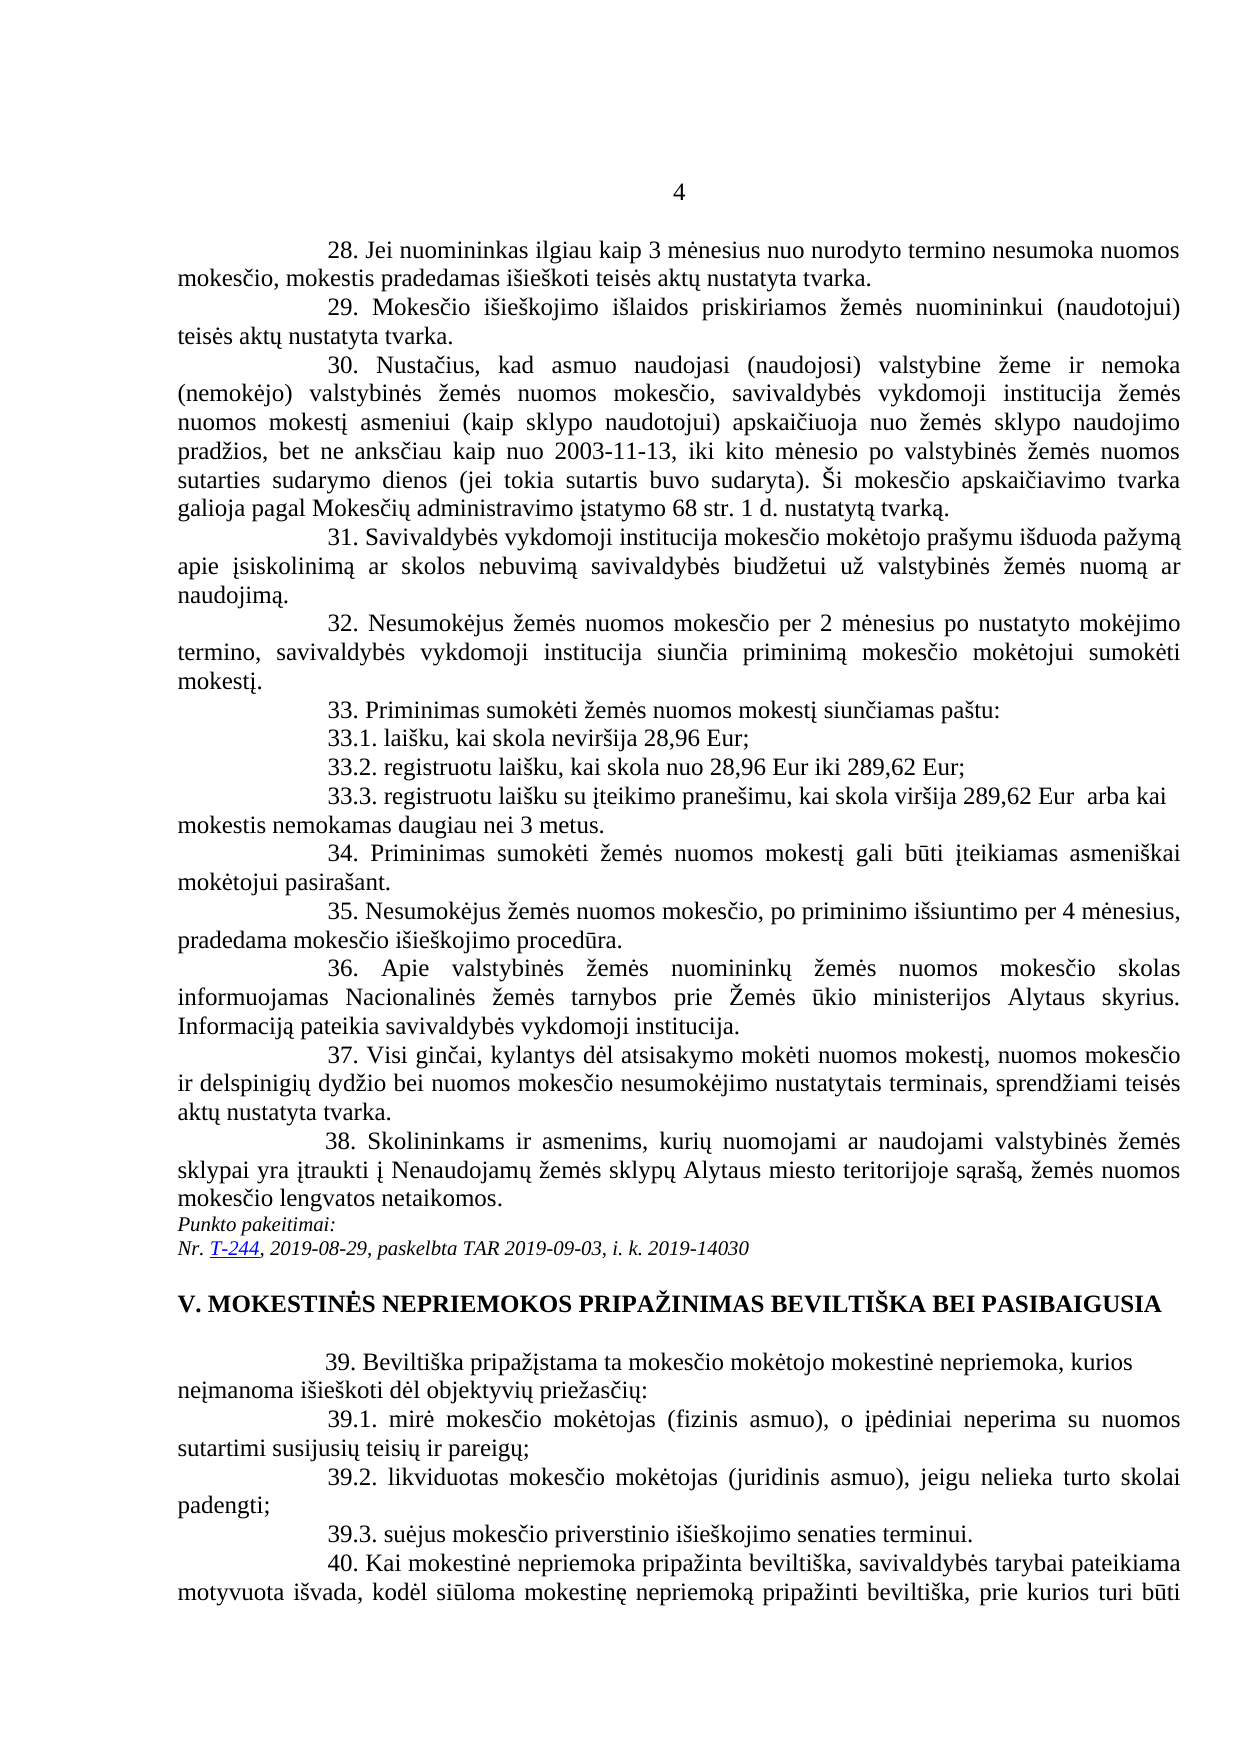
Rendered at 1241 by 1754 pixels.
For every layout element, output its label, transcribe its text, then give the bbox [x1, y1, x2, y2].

text 31. Savivaldybės vykdomoji institucija mokesčio mokėtojo prašymu išduoda pažymą apie įsiskolinimą ar skolos nebuvimą savivaldybės biudžetui už valstybinės žemės nuomą ar naudojimą. [177, 522, 1181, 608]
text 29. Mokesčio išieškojimo išlaidos priskiriamos žemės nuomininkui (naudotojui) teisės aktų nustatyta tvarka. [177, 292, 1181, 350]
text 37. Visi ginčai, kylantys dėl atsisakymo mokėti nuomos mokestį, nuomos mokesčio ir delspinigių dydžio bei nuomos mokesčio nesumokėjimo nustatytais terminais, sprendžiami teisės aktų nustatyta tvarka. [177, 1040, 1181, 1126]
text 33.1. laišku, kai skola neviršija 28,96 Eur; [177, 723, 1181, 752]
text V. MOKESTINĖS NEPRIEMOKOS PRIPAŽINIMAS BEVILTIŠKA BEI PASIBAIGUSIA [177, 1289, 1181, 1318]
text Nr. T-244, 2019-08-29, paskelbta TAR 2019-09-03, i. k. 2019-14030 [177, 1236, 1181, 1260]
text 39.1. mirė mokesčio mokėtojas (fizinis asmuo), o įpėdiniai neperima su nuomos sutartimi susijusių teisių ir pareigų; [177, 1404, 1181, 1462]
text 33.2. registruotu laišku, kai skola nuo 28,96 Eur iki 289,62 Eur; [177, 752, 1181, 781]
text 39.3. suėjus mokesčio priverstinio išieškojimo senaties terminui. [177, 1519, 1181, 1548]
text Punkto pakeitimai: [177, 1212, 1181, 1236]
text 35. Nesumokėjus žemės nuomos mokesčio, po priminimo išsiuntimo per 4 mėnesius, pradedama mokesčio išieškojimo procedūra. [177, 896, 1181, 953]
text 33. Priminimas sumokėti žemės nuomos mokestį siunčiamas paštu: [177, 695, 1181, 723]
text 28. Jei nuomininkas ilgiau kaip 3 mėnesius nuo nurodyto termino nesumoka nuomos mokesčio, mokestis pradedamas išieškoti teisės aktų nustatyta tvarka. [177, 235, 1181, 292]
text 33.3. registruotu laišku su įteikimo pranešimu, kai skola viršija 289,62 Eur arba kai mokestis nemokamas daugiau nei 3 metus. [177, 781, 1181, 838]
text 39.2. likviduotas mokesčio mokėtojas (juridinis asmuo), jeigu nelieka turto skolai padengti; [177, 1462, 1181, 1519]
text 34. Priminimas sumokėti žemės nuomos mokestį gali būti įteikiamas asmeniškai mokėtojui pasirašant. [177, 838, 1181, 896]
text 38. Skolininkams ir asmenims, kurių nuomojami ar naudojami valstybinės žemės sklypai yra įtraukti į Nenaudojamų žemės sklypų Alytaus miesto teritorijoje sąrašą, žemės nuomos mokesčio lengvatos netaikomos. [177, 1126, 1181, 1212]
text 32. Nesumokėjus žemės nuomos mokesčio per 2 mėnesius po nustatyto mokėjimo termino, savivaldybės vykdomoji institucija siunčia priminimą mokesčio mokėtojui sumokėti mokestį. [177, 608, 1181, 695]
text 39. Beviltiška pripažįstama ta mokesčio mokėtojo mokestinė nepriemoka, kurios neįmanoma išieškoti dėl objektyvių priežasčių: [177, 1347, 1181, 1404]
text 36. Apie valstybinės žemės nuomininkų žemės nuomos mokesčio skolas informuojamas Nacionalinės žemės tarnybos prie Žemės ūkio ministerijos Alytaus skyrius. Informaciją pateikia savivaldybės vykdomoji institucija. [177, 953, 1181, 1040]
text 40. Kai mokestinė nepriemoka pripažinta beviltiška, savivaldybės tarybai pateikiama motyvuota išvada, kodėl siūloma mokestinę nepriemoką pripažinti beviltiška, prie kurios turi būti [177, 1548, 1181, 1605]
text 30. Nustačius, kad asmuo naudojasi (naudojosi) valstybine žeme ir nemoka (nemokėjo) valstybinės žemės nuomos mokesčio, savivaldybės vykdomoji institucija žemės nuomos mokestį asmeniui (kaip sklypo naudotojui) apskaičiuoja nuo žemės sklypo naudojimo pradžios, bet ne anksčiau kaip nuo 2003-11-13, iki kito mėnesio po valstybinės žemės nuomos sutarties sudarymo dienos (jei tokia sutartis buvo sudaryta). Ši mokesčio apskaičiavimo tvarka galioja pagal Mokesčių administravimo įstatymo 68 str. 1 d. nustatytą tvarką. [177, 350, 1181, 522]
